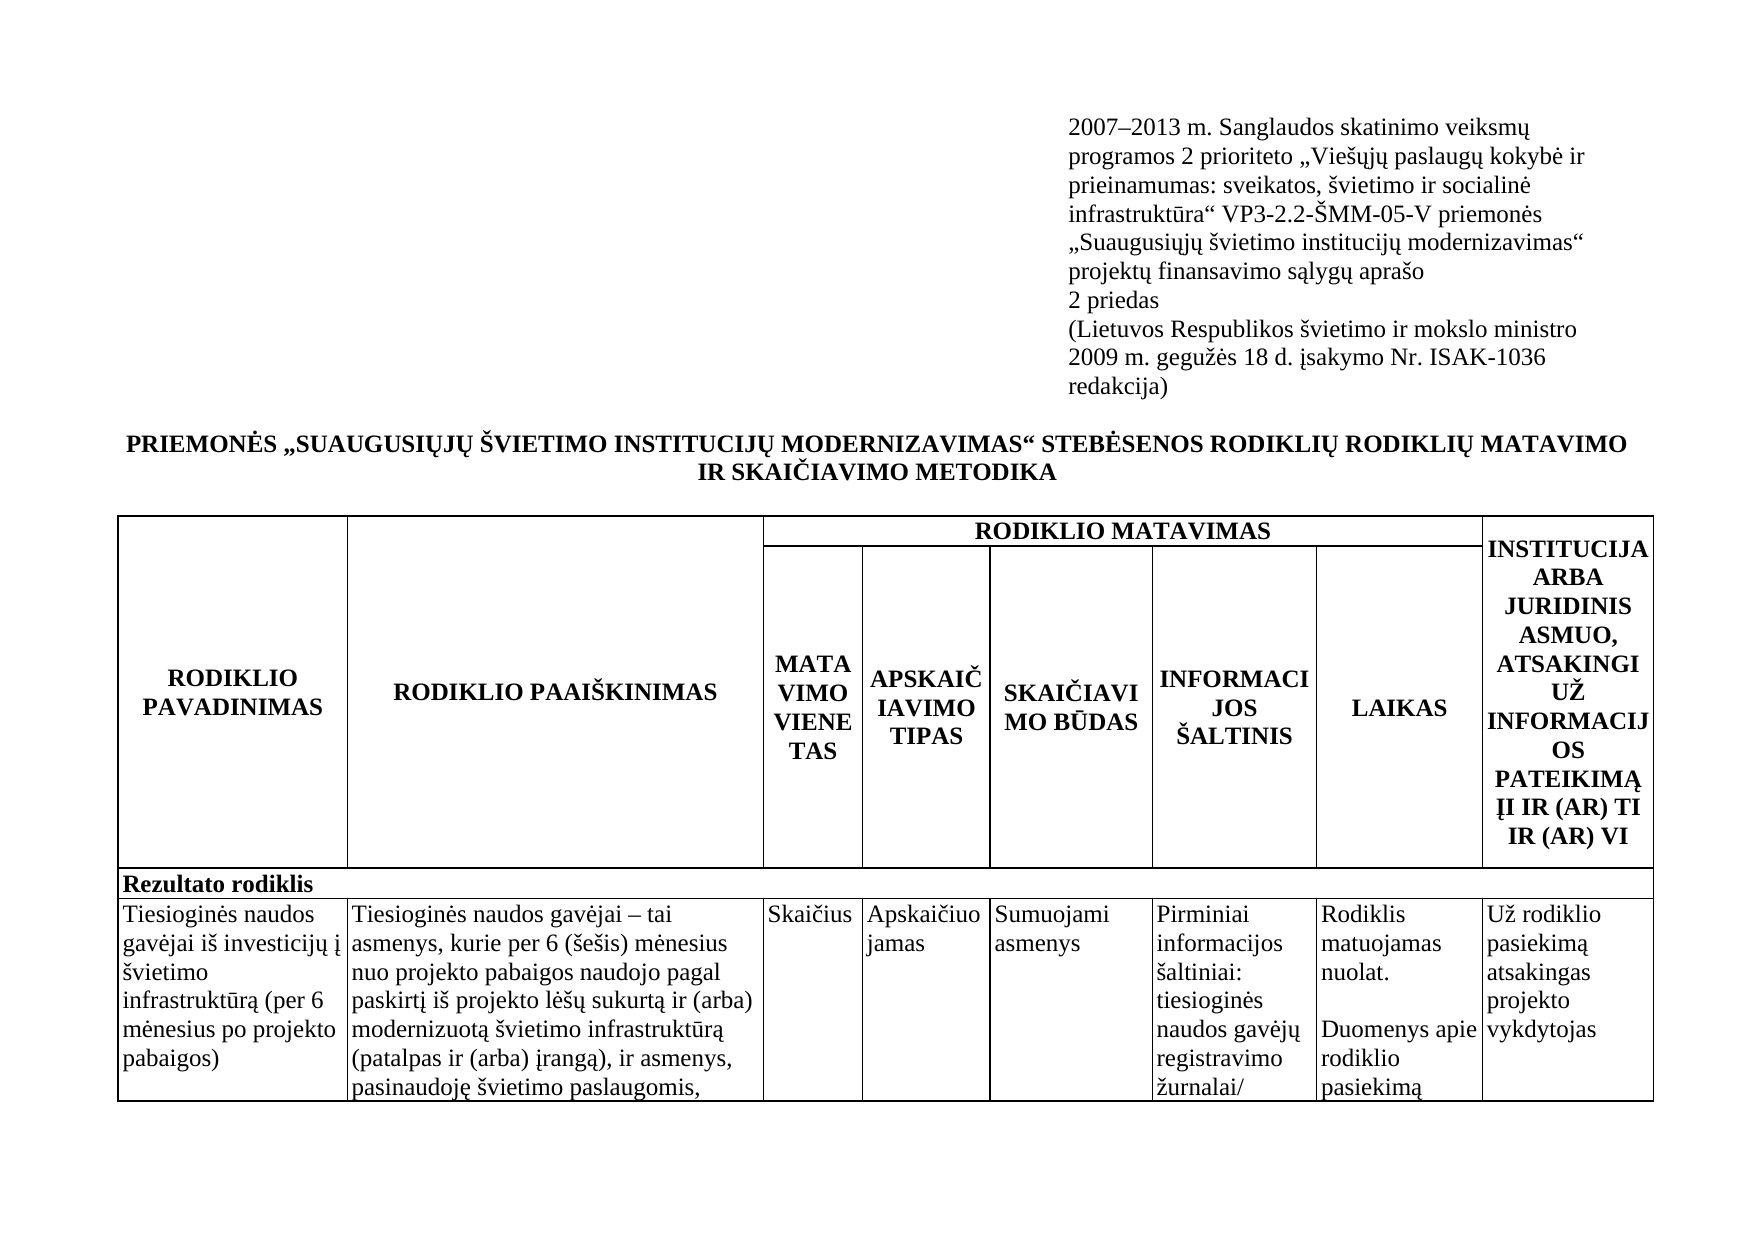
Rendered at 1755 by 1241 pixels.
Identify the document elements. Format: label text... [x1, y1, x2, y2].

table_cell MATAVIMO VIENETAS [764, 547, 862, 867]
text 2007–2013 m. Sanglaudos skatinimo veiksmų programos 2 prioriteto „Viešųjų paslaugų kokybė ir prieinamumas: sveikatos, švietimo ir socialinė infrastruktūra“ VP3-2.2-ŠMM-05-V priemonės „Suaugusiųjų švietimo institucijų modernizavimas“ projektų finansavimo sąlygų aprašo [1068, 112, 1636, 285]
text (Lietuvos Respublikos švietimo ir mokslo ministro [1068, 314, 1636, 342]
text 2009 m. gegužės 18 d. įsakymo Nr. ISAK-1036 redakcija) [1068, 342, 1636, 400]
table_cell Už rodiklio pasiekimą atsakingas projekto vykdytojas [1483, 899, 1653, 1100]
table_cell Apskaičiuojamas [863, 899, 989, 1100]
table_cell INFORMACIJOS ŠALTINIS [1153, 547, 1316, 867]
text PRIEMONĖS „SUAUGUSIŲJŲ ŠVIETIMO INSTITUCIJŲ MODERNIZAVIMAS“ STEBĖSENOS RODIKLIŲ RODIKLIŲ MATAVIMO IR SKAIČIAVIMO METODIKA [118, 429, 1636, 486]
table_header RODIKLIO PAAIŠKINIMAS [348, 517, 763, 867]
table_cell Tiesioginės naudos gavėjai iš investicijų į švietimo infrastruktūrą (per 6 mėnesius po projekto pabaigos) [119, 899, 347, 1100]
table_cell Rezultato rodiklis [119, 869, 1653, 897]
text 2 priedas [1068, 285, 1636, 314]
table_header RODIKLIO PAVADINIMAS [119, 517, 347, 867]
table_cell APSKAIČIAVIMO TIPAS [863, 547, 989, 867]
table_cell Sumuojami asmenys [991, 899, 1152, 1100]
table_header RODIKLIO MATAVIMAS [764, 517, 1482, 545]
table_cell Tiesioginės naudos gavėjai – tai asmenys, kurie per 6 (šešis) mėnesius nuo projekto pabaigos naudojo pagal paskirtį iš projekto lėšų sukurtą ir (arba) modernizuotą švietimo infrastruktūrą (patalpas ir (arba) įrangą), ir asmenys, pasinaudoję švietimo paslaugomis, [348, 899, 763, 1100]
table_cell Rodiklis matuojamas nuolat. Duomenys apie rodiklio pasiekimą [1317, 899, 1482, 1100]
table_cell Skaičius [764, 899, 862, 1100]
table_cell LAIKAS [1317, 547, 1482, 867]
table_header INSTITUCIJA ARBA JURIDINIS ASMUO, ATSAKINGI UŽ INFORMACIJOS PATEIKIMĄ ĮI IR (AR) TI IR (AR) VI [1483, 517, 1653, 867]
table_cell SKAIČIAVIMO BŪDAS [991, 547, 1152, 867]
table_cell Pirminiai informacijos šaltiniai: tiesioginės naudos gavėjų registravimo žurnalai/ [1153, 899, 1316, 1100]
